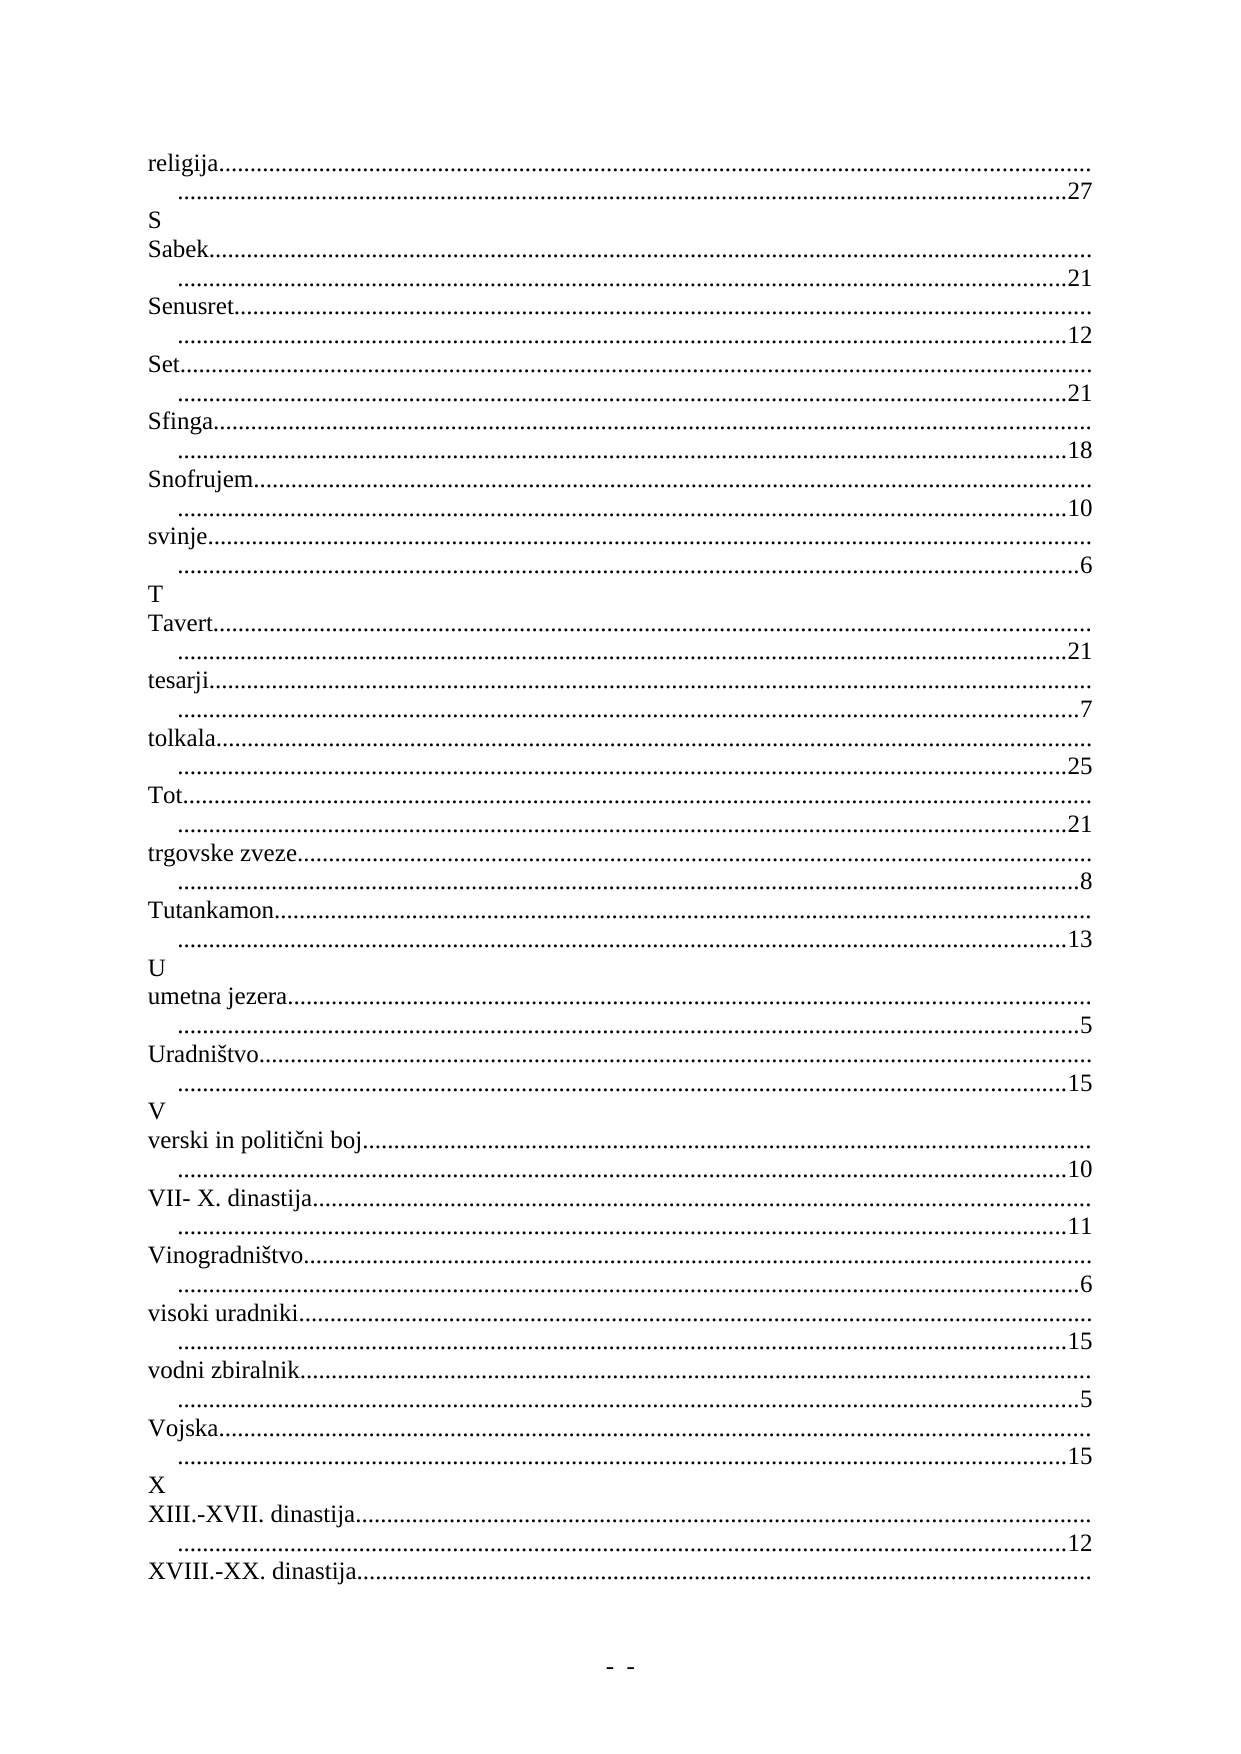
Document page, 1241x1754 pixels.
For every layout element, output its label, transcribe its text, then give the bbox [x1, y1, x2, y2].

text visoki uradniki [148, 1298, 1092, 1326]
text 13 [177, 924, 1092, 953]
text Sabek [148, 234, 1092, 263]
text 21 [177, 378, 1092, 406]
text U [148, 953, 1092, 981]
text 15 [177, 1441, 1092, 1470]
text Senusret [148, 291, 1092, 320]
text 7 [177, 694, 1092, 723]
text tolkala [148, 723, 1092, 751]
text 25 [177, 751, 1092, 780]
text 12 [177, 320, 1092, 349]
text 12 [177, 1528, 1092, 1556]
text S [148, 205, 1092, 234]
text religija [148, 148, 1092, 176]
text Vinogradništvo [148, 1240, 1092, 1269]
text 5 [177, 1384, 1092, 1413]
text V [148, 1096, 1092, 1125]
text 6 [177, 1269, 1092, 1298]
text XIII.-XVII. dinastija [148, 1499, 1092, 1528]
text Tutankamon [148, 895, 1092, 924]
text T [148, 579, 1092, 608]
text 21 [177, 809, 1092, 838]
text Vojska [148, 1413, 1092, 1441]
text Tot [148, 780, 1092, 809]
text 18 [177, 435, 1092, 464]
text 10 [177, 493, 1092, 521]
text Tavert [148, 608, 1092, 636]
text vodni zbiralnik [148, 1355, 1092, 1384]
text 11 [177, 1211, 1092, 1240]
text Sfinga [148, 406, 1092, 435]
text 15 [177, 1326, 1092, 1355]
text Snofrujem [148, 464, 1092, 493]
text verski in politični boj [148, 1125, 1092, 1154]
text trgovske zveze [148, 838, 1092, 866]
text umetna jezera [148, 981, 1092, 1010]
text 10 [177, 1154, 1092, 1183]
text 5 [177, 1010, 1092, 1039]
text svinje [148, 521, 1092, 550]
text 21 [177, 263, 1092, 291]
text tesarji [148, 665, 1092, 694]
text XVIII.-XX. dinastija [148, 1556, 1092, 1585]
text 8 [177, 866, 1092, 895]
text VII- X. dinastija [148, 1183, 1092, 1211]
text 6 [177, 550, 1092, 579]
text 27 [177, 176, 1092, 205]
text Uradništvo [148, 1039, 1092, 1068]
text 15 [177, 1068, 1092, 1096]
text Set [148, 349, 1092, 378]
text X [148, 1470, 1092, 1499]
text 21 [177, 636, 1092, 665]
